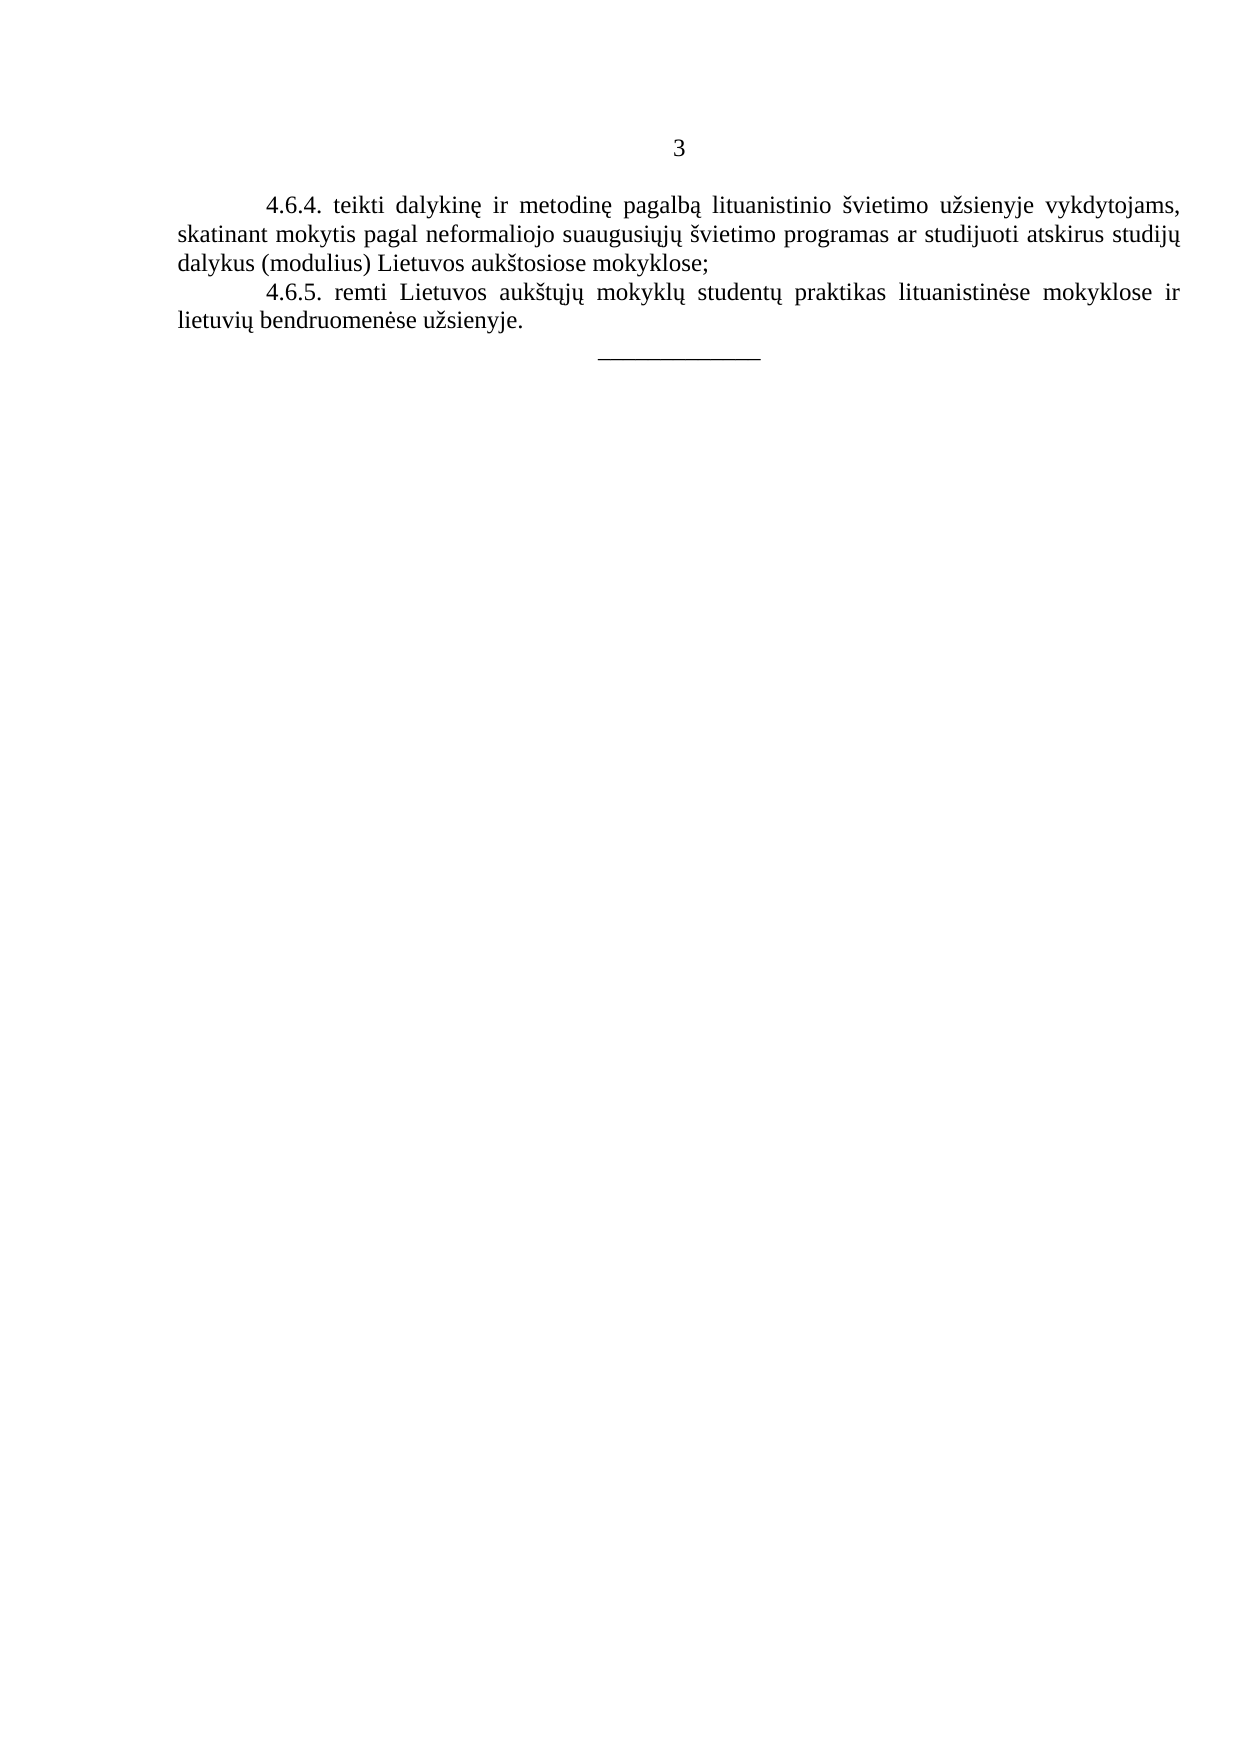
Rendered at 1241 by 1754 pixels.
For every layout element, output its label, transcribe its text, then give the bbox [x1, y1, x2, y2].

text _____________ [177, 334, 1181, 363]
text 4.6.5. remti Lietuvos aukštųjų mokyklų studentų praktikas lituanistinėse mokyklose ir lietuvių bendruomenėse užsienyje. [177, 277, 1181, 334]
text 4.6.4. teikti dalykinę ir metodinę pagalbą lituanistinio švietimo užsienyje vykdytojams, skatinant mokytis pagal neformaliojo suaugusiųjų švietimo programas ar studijuoti atskirus studijų dalykus (modulius) Lietuvos aukštosiose mokyklose; [177, 190, 1181, 277]
